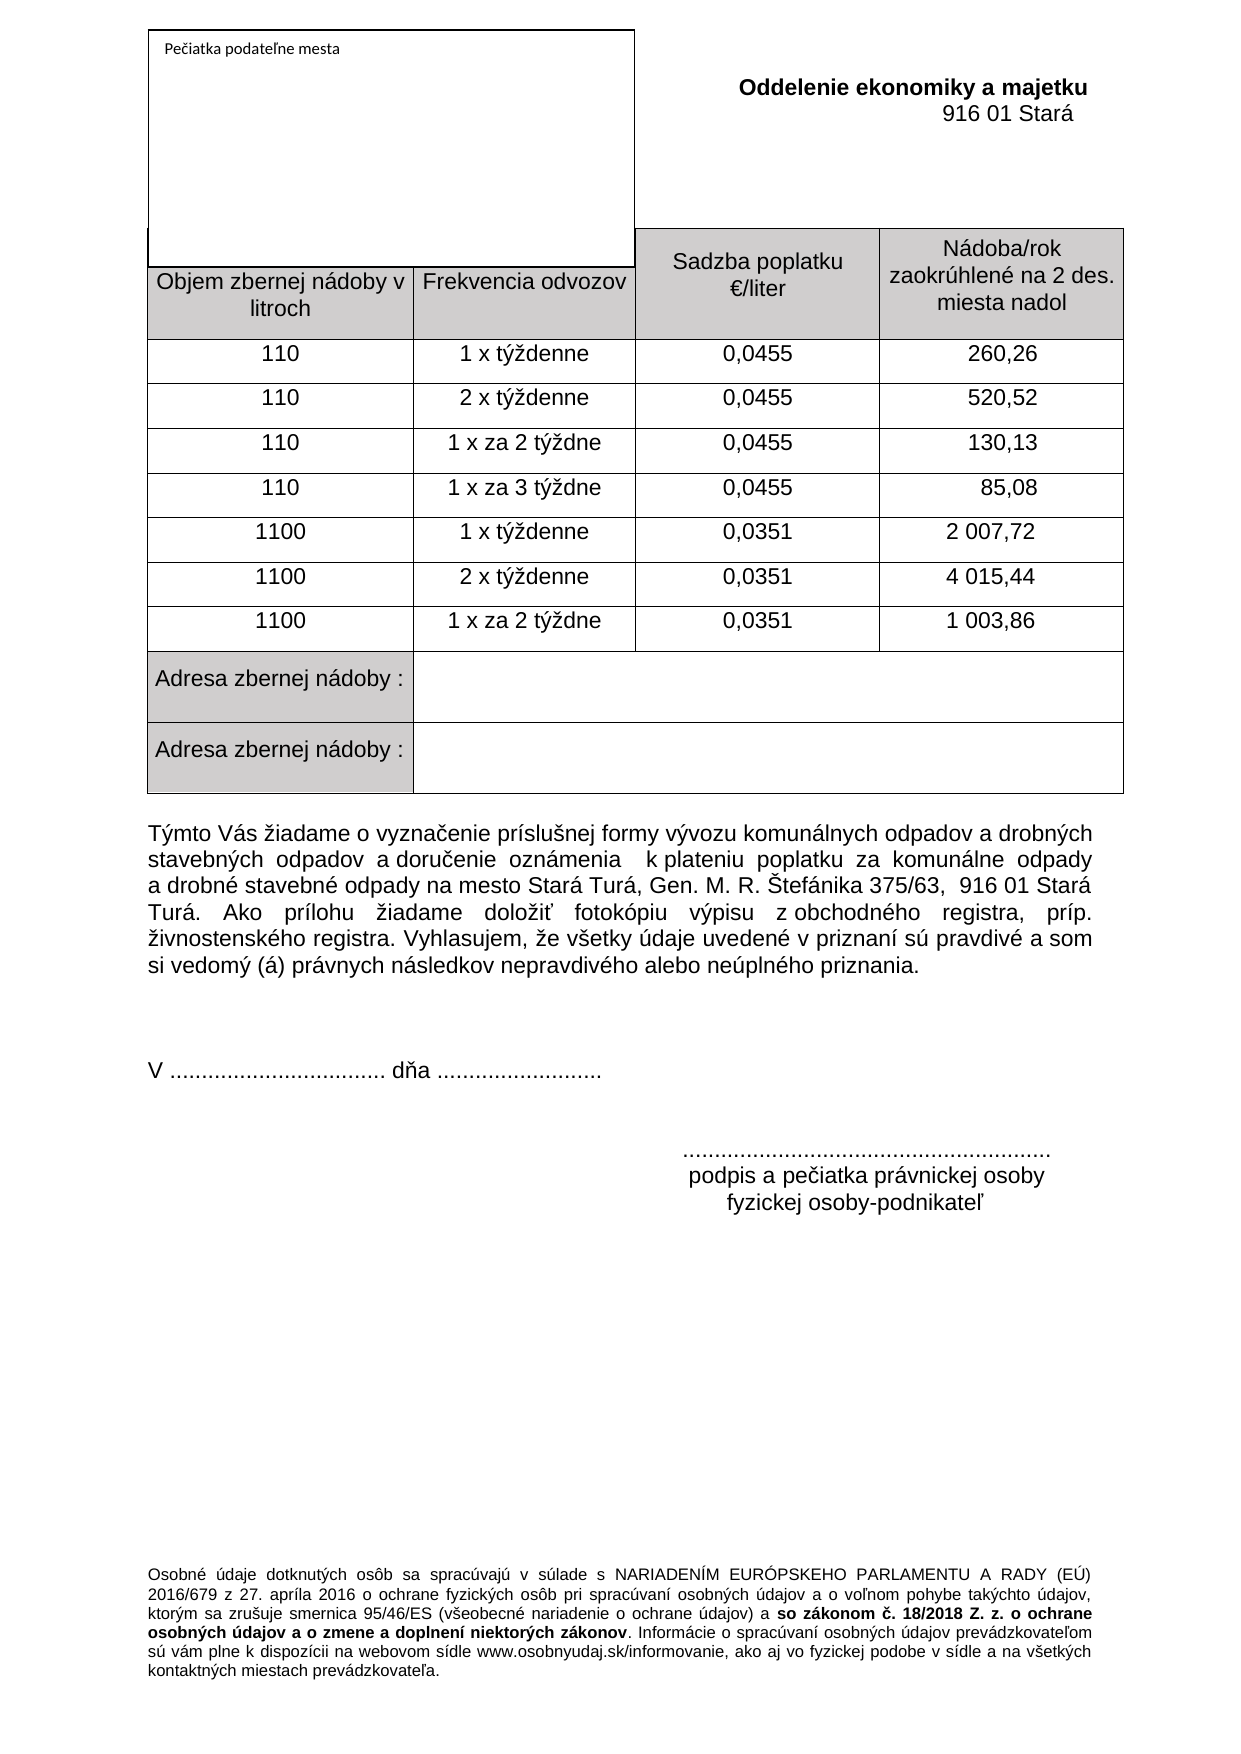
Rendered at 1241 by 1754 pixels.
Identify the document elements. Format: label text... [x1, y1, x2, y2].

table_cell Adresa zbernej nádoby : [148, 723, 413, 792]
table_cell [414, 652, 1123, 722]
table_cell 1 003,86 [880, 607, 1123, 651]
table_cell 1 x týždenne [414, 340, 635, 383]
text Týmto Vás žiadame o vyznačenie príslušnej formy vývozu komunálnych odpadov a drobných stavebných odpadov a doručenie oznámenia k plateniu poplatku za komunálne odpady a drobné stavebné odpady na mesto Stará Turá, Gen. M. R. Štefánika 375/63, 916 01 Stará Turá. Ako prílohu žiadame doložiť fotokópiu výpisu z obchodného registra, príp. živnostenského registra. Vyhlasujem, že všetky údaje uvedené v priznaní sú pravdivé a som si vedomý (á) právnych následkov nepravdivého alebo neúplného priznania. [148, 820, 1092, 978]
table_cell 260,26 [880, 340, 1123, 383]
table_cell 0,0351 [636, 518, 879, 562]
table_cell 1100 [148, 607, 413, 651]
table_cell 110 [148, 384, 413, 428]
table_cell 0,0351 [636, 563, 879, 606]
table_header Objem zbernej nádoby v litroch [148, 268, 413, 339]
table_cell 1 x za 2 týždne [414, 607, 635, 651]
table_cell 85,08 [880, 474, 1123, 517]
table_cell 1 x za 3 týždne [414, 474, 635, 517]
table_cell 110 [148, 429, 413, 472]
table_header Frekvencia odvozov [414, 268, 635, 339]
table_cell 0,0455 [636, 429, 879, 472]
text fyzickej osoby-podnikateľ [148, 1189, 1092, 1215]
text .......................................................... [148, 1136, 1092, 1162]
table_cell 2 007,72 [880, 518, 1123, 562]
table_cell 110 [148, 340, 413, 383]
table_cell 520,52 [880, 384, 1123, 428]
table_cell 0,0455 [636, 474, 879, 517]
table_cell 4 015,44 [880, 563, 1123, 606]
table_cell 0,0455 [636, 340, 879, 383]
table_cell 1100 [148, 518, 413, 562]
table_cell [414, 723, 1123, 792]
table_cell 0,0351 [636, 607, 879, 651]
table_cell 130,13 [880, 429, 1123, 472]
table_cell 1 x za 2 týždne [414, 429, 635, 472]
table_cell 1100 [148, 563, 413, 606]
text V .................................. dňa .......................... [148, 1057, 1092, 1083]
table_cell 1 x týždenne [414, 518, 635, 562]
table_header Sadzba poplatku €/liter [636, 229, 879, 339]
table_cell 0,0455 [636, 384, 879, 428]
text podpis a pečiatka právnickej osoby [148, 1162, 1092, 1189]
table_cell Adresa zbernej nádoby : [148, 652, 413, 722]
table_cell 2 x týždenne [414, 563, 635, 606]
table_header Nádoba/rok zaokrúhlené na 2 des. miesta nadol [880, 229, 1123, 339]
table_cell 110 [148, 474, 413, 517]
table_cell 2 x týždenne [414, 384, 635, 428]
